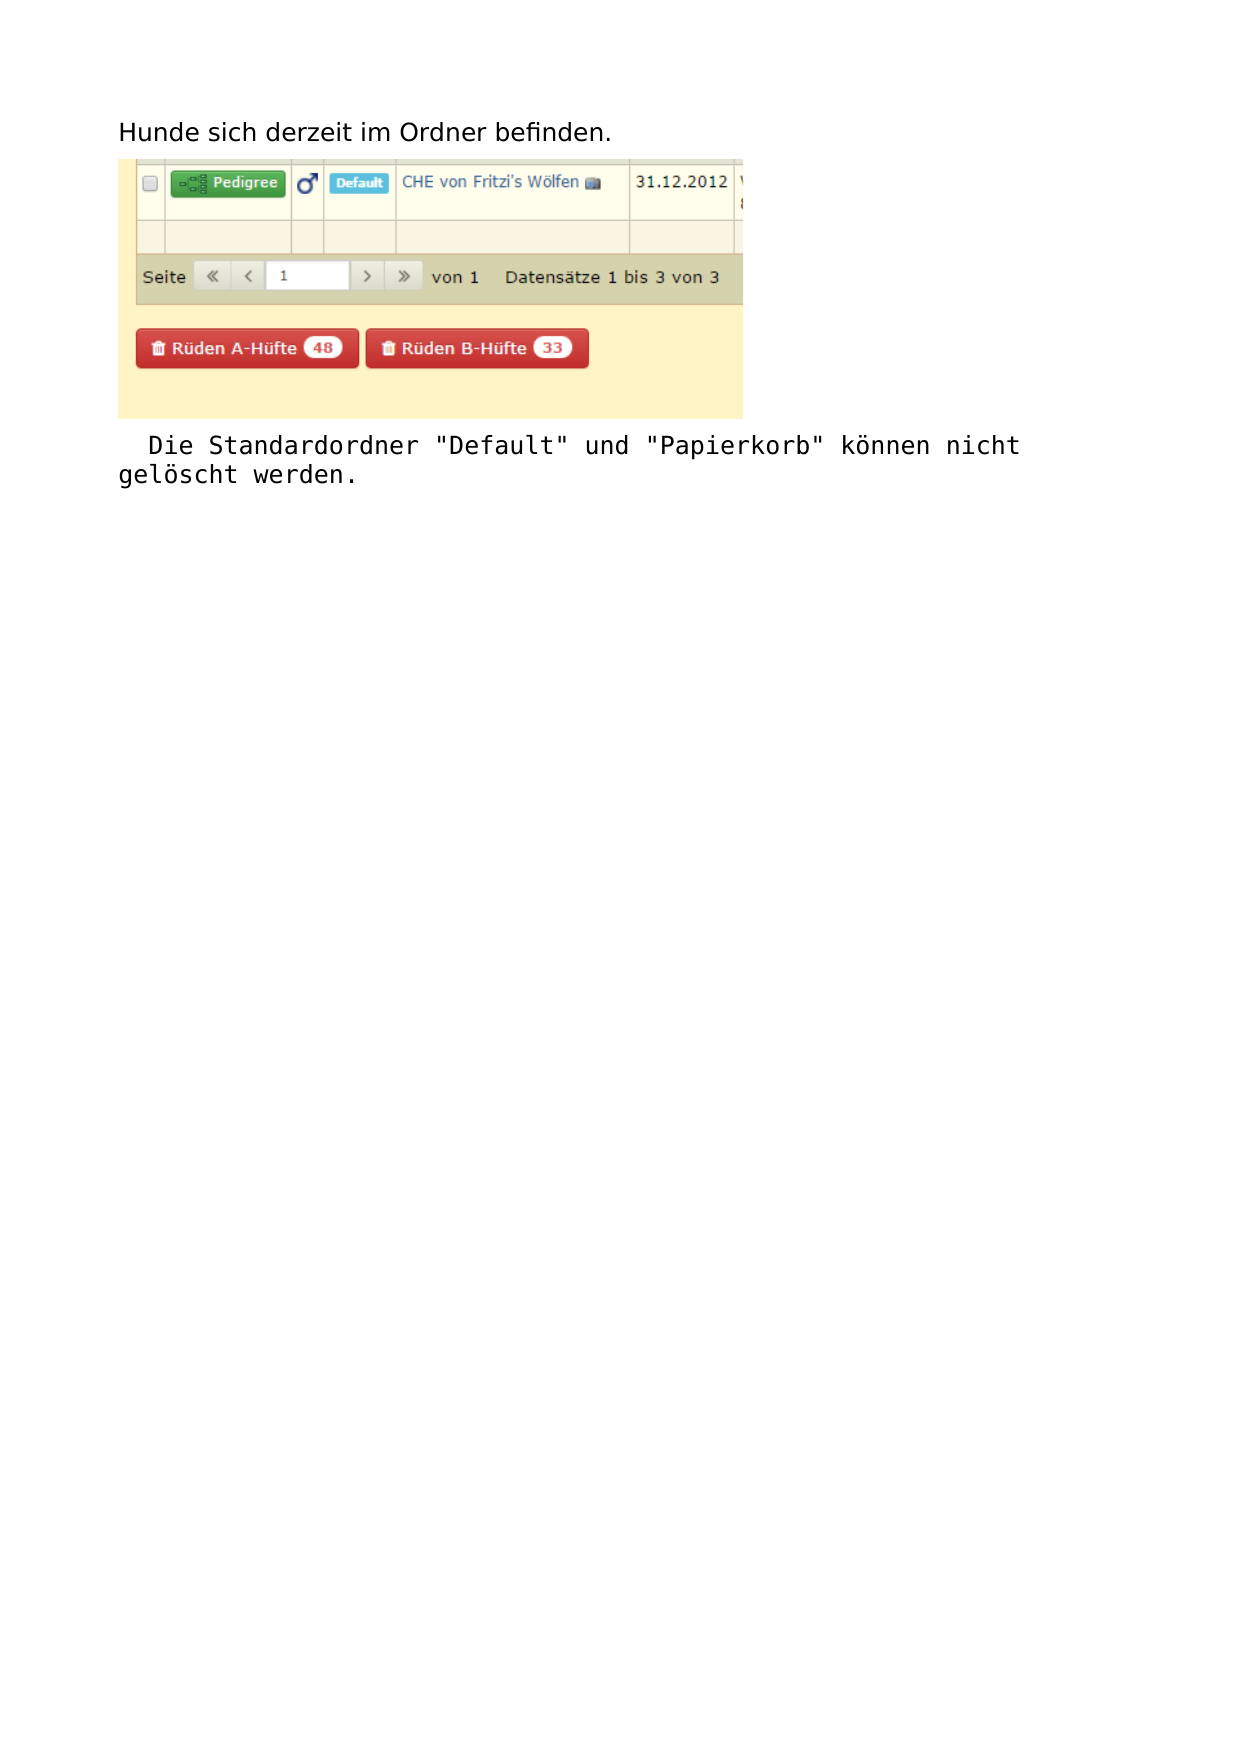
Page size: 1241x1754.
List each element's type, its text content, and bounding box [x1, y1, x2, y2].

picture [118, 159, 744, 419]
text Hunde sich derzeit im Ordner befinden. [118, 118, 1122, 147]
text Die Standardordner "Default" und "Papierkorb" können nicht gelöscht werden. [118, 431, 1122, 490]
